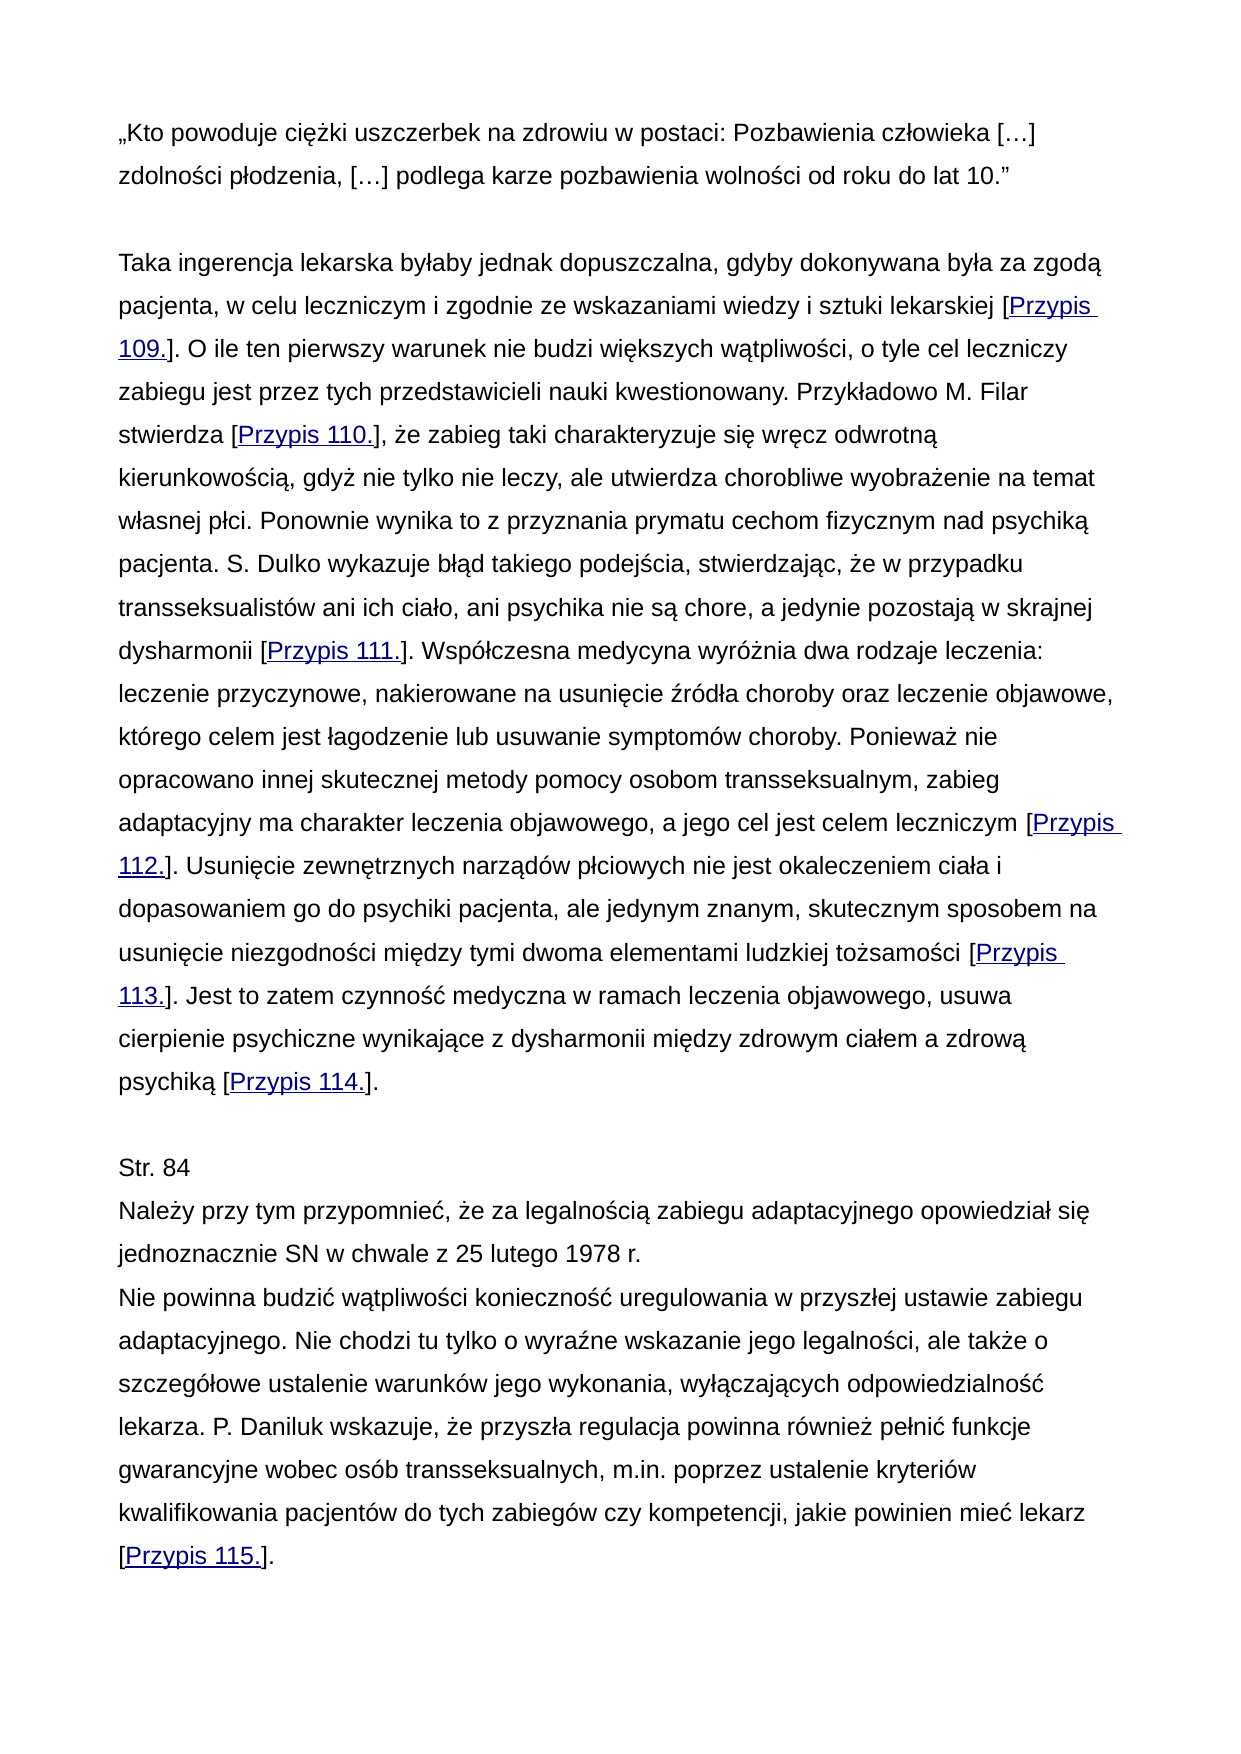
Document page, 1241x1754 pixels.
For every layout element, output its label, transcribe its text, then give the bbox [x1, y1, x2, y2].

text Str. 84 [118, 1153, 1122, 1182]
text Nie powinna budzić wątpliwości konieczność uregulowania w przyszłej ustawie zabiegu adaptacyjnego. Nie chodzi tu tylko o wyraźne wskazanie jego legalności, ale także o szczegółowe ustalenie warunków jego wykonania, wyłączających odpowiedzialność lekarza. P. Daniluk wskazuje, że przyszła regulacja powinna również pełnić funkcje gwarancyjne wobec osób transseksualnych, m.in. poprzez ustalenie kryteriów kwalifikowania pacjentów do tych zabiegów czy kompetencji, jakie powinien mieć lekarz [Przypis 115.]. [118, 1282, 1122, 1570]
text „Kto powoduje ciężki uszczerbek na zdrowiu w postaci: Pozbawienia człowieka […] zdolności płodzenia, […] podlega karze pozbawienia wolności od roku do lat 10.” [118, 118, 1122, 190]
text Należy przy tym przypomnieć, że za legalnością zabiegu adaptacyjnego opowiedział się jednoznacznie SN w chwale z 25 lutego 1978 r. [118, 1196, 1122, 1268]
text Taka ingerencja lekarska byłaby jednak dopuszczalna, gdyby dokonywana była za zgodą pacjenta, w celu leczniczym i zgodnie ze wskazaniami wiedzy i sztuki lekarskiej [Przypis 109.]. O ile ten pierwszy warunek nie budzi większych wątpliwości, o tyle cel leczniczy zabiegu jest przez tych przedstawicieli nauki kwestionowany. Przykładowo M. Filar stwierdza [Przypis 110.], że zabieg taki charakteryzuje się wręcz odwrotną kierunkowością, gdyż nie tylko nie leczy, ale utwierdza chorobliwe wyobrażenie na temat własnej płci. Ponownie wynika to z przyznania prymatu cechom fizycznym nad psychiką pacjenta. S. Dulko wykazuje błąd takiego podejścia, stwierdzając, że w przypadku transseksualistów ani ich ciało, ani psychika nie są chore, a jedynie pozostają w skrajnej dysharmonii [Przypis 111.]. Współczesna medycyna wyróżnia dwa rodzaje leczenia: leczenie przyczynowe, nakierowane na usunięcie źródła choroby oraz leczenie objawowe, którego celem jest łagodzenie lub usuwanie symptomów choroby. Ponieważ nie opracowano innej skutecznej metody pomocy osobom transseksualnym, zabieg adaptacyjny ma charakter leczenia objawowego, a jego cel jest celem leczniczym [Przypis 112.]. Usunięcie zewnętrznych narządów płciowych nie jest okaleczeniem ciała i dopasowaniem go do psychiki pacjenta, ale jedynym znanym, skutecznym sposobem na usunięcie niezgodności między tymi dwoma elementami ludzkiej tożsamości [Przypis 113.]. Jest to zatem czynność medyczna w ramach leczenia objawowego, usuwa cierpienie psychiczne wynikające z dysharmonii między zdrowym ciałem a zdrową psychiką [Przypis 114.]. [118, 247, 1122, 1096]
